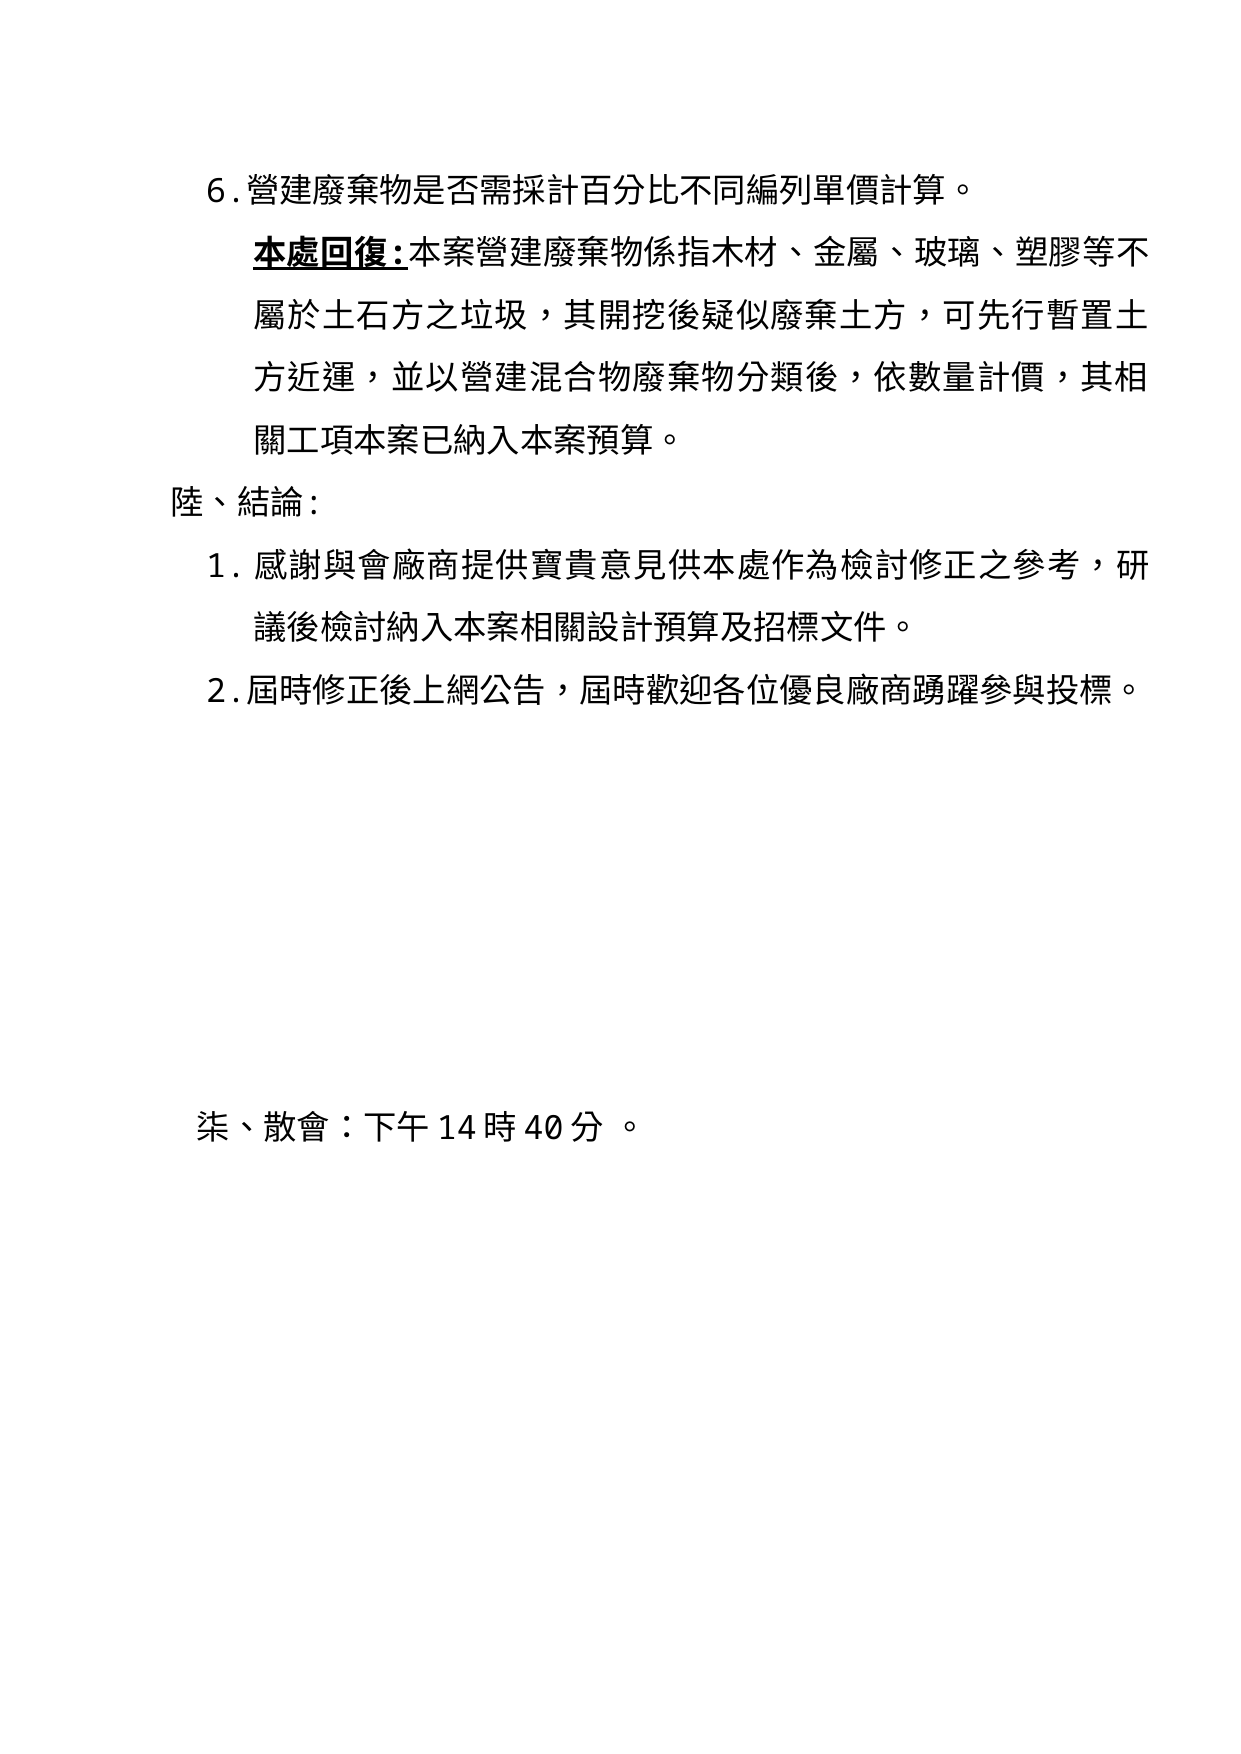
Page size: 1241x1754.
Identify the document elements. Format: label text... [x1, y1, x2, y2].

list 陸、結論: [170, 469, 1150, 531]
list 柒、散會：下午14時40分 。 [147, 1094, 1150, 1156]
list 本處回復:本案營建廢棄物係指木材、金屬、玻璃、塑膠等不屬於土石方之垃圾，其開挖後疑似廢棄土方，可先行暫置土方近運，並以營建混合物廢棄物分類後，依數量計價，其相關工項本案已納入本案預算。 [253, 219, 1150, 469]
list 感謝與會廠商提供寶貴意見供本處作為檢討修正之參考，研議後檢討納入本案相關設計預算及招標文件。 [206, 531, 1150, 656]
list 營建廢棄物是否需採計百分比不同編列單價計算。 [206, 156, 1150, 219]
list 屆時修正後上網公告，屆時歡迎各位優良廠商踴躍參與投標。 [206, 656, 1150, 719]
